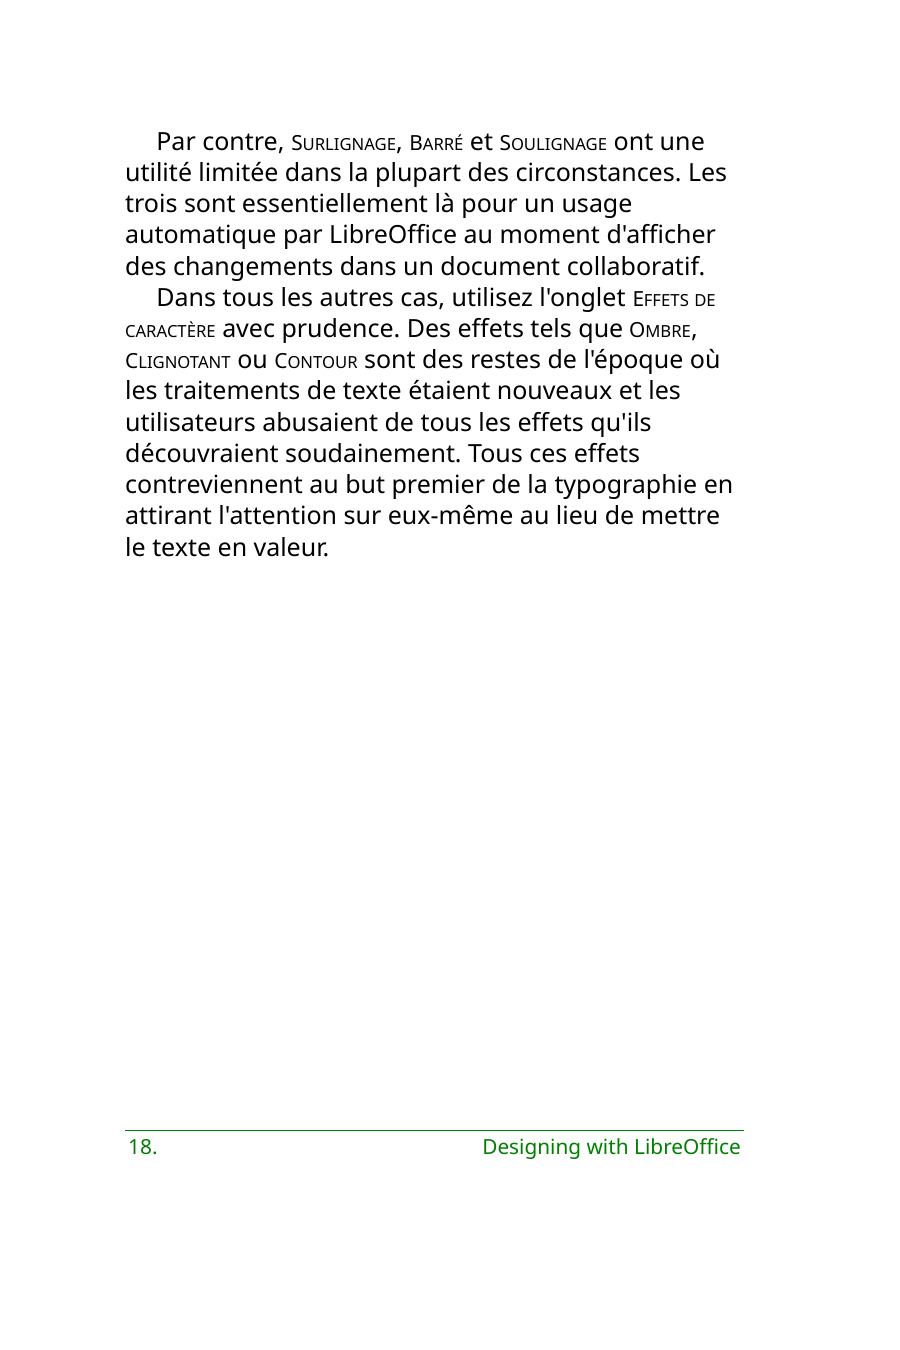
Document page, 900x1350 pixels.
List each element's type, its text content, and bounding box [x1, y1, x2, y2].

text Dans tous les autres cas, utilisez l'onglet Effets de caractère avec prudence. Des effets tels que Ombre, Clignotant ou Contour sont des restes de l'époque où les traitements de texte étaient nouveaux et les utilisateurs abusaient de tous les effets qu'ils découvraient soudainement. Tous ces effets contreviennent au but premier de la typographie en attirant l'attention sur eux-même au lieu de mettre le texte en valeur. [125, 281, 744, 562]
text Par contre, Surlignage, Barré et Soulignage ont une utilité limitée dans la plupart des circonstances. Les trois sont essentiellement là pour un usage automatique par LibreOffice au moment d'afficher des changements dans un document collaboratif. [125, 125, 744, 281]
